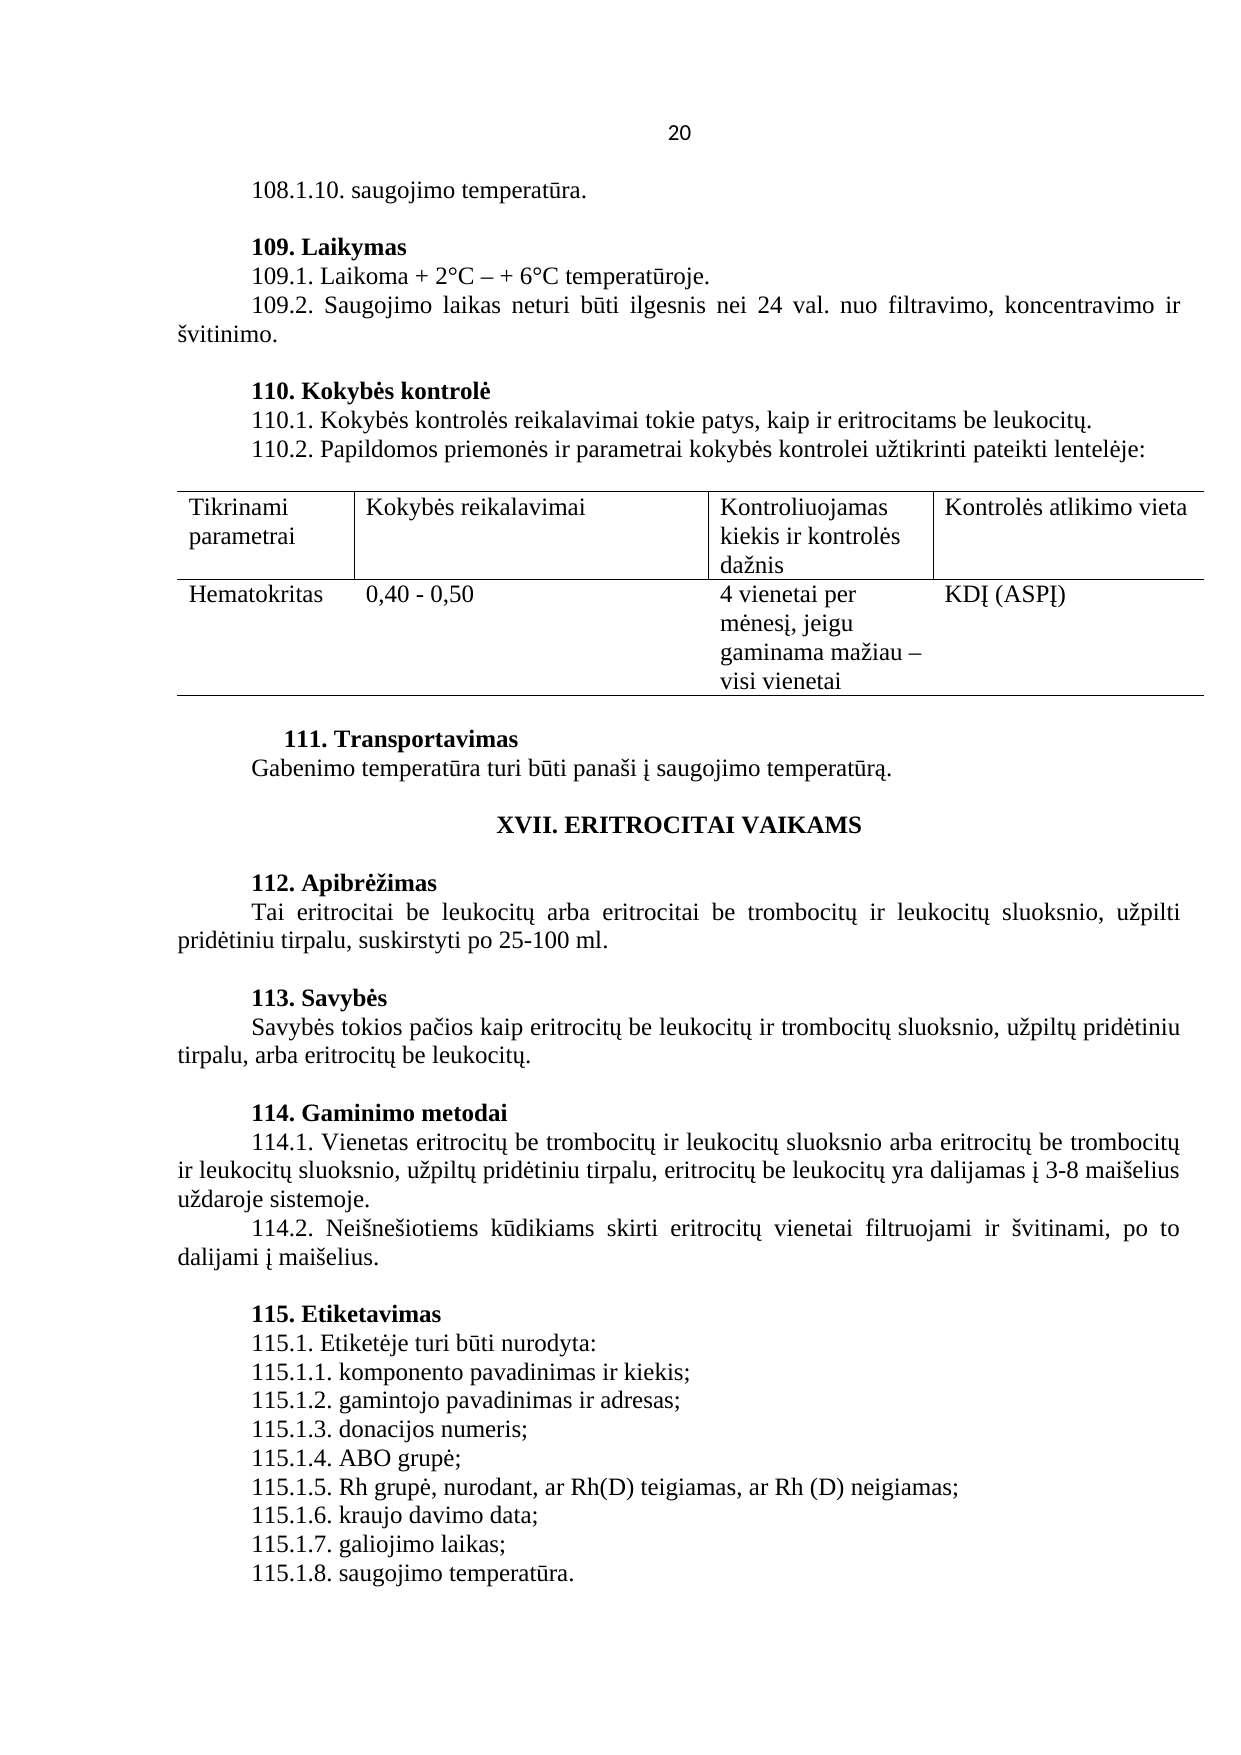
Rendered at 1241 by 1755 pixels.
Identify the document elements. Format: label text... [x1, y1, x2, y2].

text 114. Gaminimo metodai [177, 1098, 1181, 1127]
text 115. Etiketavimas [177, 1299, 1181, 1328]
text Savybės tokios pačios kaip eritrocitų be leukocitų ir trombocitų sluoksnio, užpiltų pridėtiniu tirpalu, arba eritrocitų be leukocitų. [177, 1012, 1181, 1069]
table_cell Hematokritas [177, 580, 354, 694]
text XVII. ERITROCITAI VAIKAMS [177, 811, 1181, 839]
text Gabenimo temperatūra turi būti panaši į saugojimo temperatūrą. [177, 753, 1181, 782]
table_header Kontroliuojamas kiekis ir kontrolės dažnis [709, 492, 933, 578]
text 112. Apibrėžimas [177, 868, 1181, 897]
text 115.1.3. donacijos numeris; [177, 1414, 1181, 1443]
text 114.2. Neišnešiotiems kūdikiams skirti eritrocitų vienetai filtruojami ir švitinami, po to dalijami į maišelius. [177, 1213, 1181, 1271]
text 113. Savybės [177, 983, 1181, 1012]
table_header Tikrinami parametrai [177, 492, 354, 578]
text 115.1.6. kraujo davimo data; [177, 1501, 1181, 1529]
text 110.2. Papildomos priemonės ir parametrai kokybės kontrolei užtikrinti pateikti lentelėje: [177, 434, 1181, 462]
text 115.1.4. ABO grupė; [177, 1443, 1181, 1472]
text 110.1. Kokybės kontrolės reikalavimai tokie patys, kaip ir eritrocitams be leukocitų. [177, 405, 1181, 434]
text 109.2. Saugojimo laikas neturi būti ilgesnis nei 24 val. nuo filtravimo, koncentravimo ir švitinimo. [177, 290, 1181, 347]
text 111. Transportavimas [210, 724, 1181, 753]
text 114.1. Vienetas eritrocitų be trombocitų ir leukocitų sluoksnio arba eritrocitų be trombocitų ir leukocitų sluoksnio, užpiltų pridėtiniu tirpalu, eritrocitų be leukocitų yra dalijamas į 3-8 maišelius uždaroje sistemoje. [177, 1127, 1181, 1213]
table_cell 4 vienetai per mėnesį, jeigu gaminama mažiau – visi vienetai [709, 580, 933, 694]
text 115.1.5. Rh grupė, nurodant, ar Rh(D) teigiamas, ar Rh (D) neigiamas; [177, 1472, 1181, 1501]
text 115.1.7. galiojimo laikas; [177, 1529, 1181, 1558]
text 115.1.8. saugojimo temperatūra. [177, 1558, 1181, 1587]
text 109.1. Laikoma + 2°C – + 6°C temperatūroje. [177, 261, 1181, 290]
table_header Kontrolės atlikimo vieta [934, 492, 1204, 578]
text 115.1.1. komponento pavadinimas ir kiekis; [177, 1357, 1181, 1386]
text 108.1.10. saugojimo temperatūra. [177, 175, 1181, 204]
table_header Kokybės reikalavimai [355, 492, 708, 578]
text 109. Laikymas [177, 232, 1181, 261]
text 110. Kokybės kontrolė [177, 376, 1181, 405]
text Tai eritrocitai be leukocitų arba eritrocitai be trombocitų ir leukocitų sluoksnio, užpilti pridėtiniu tirpalu, suskirstyti po 25-100 ml. [177, 897, 1181, 954]
table_cell KDĮ (ASPĮ) [933, 580, 1204, 694]
text 115.1. Etiketėje turi būti nurodyta: [177, 1328, 1181, 1357]
table_cell 0,40 - 0,50 [354, 580, 709, 694]
text 115.1.2. gamintojo pavadinimas ir adresas; [177, 1386, 1181, 1414]
